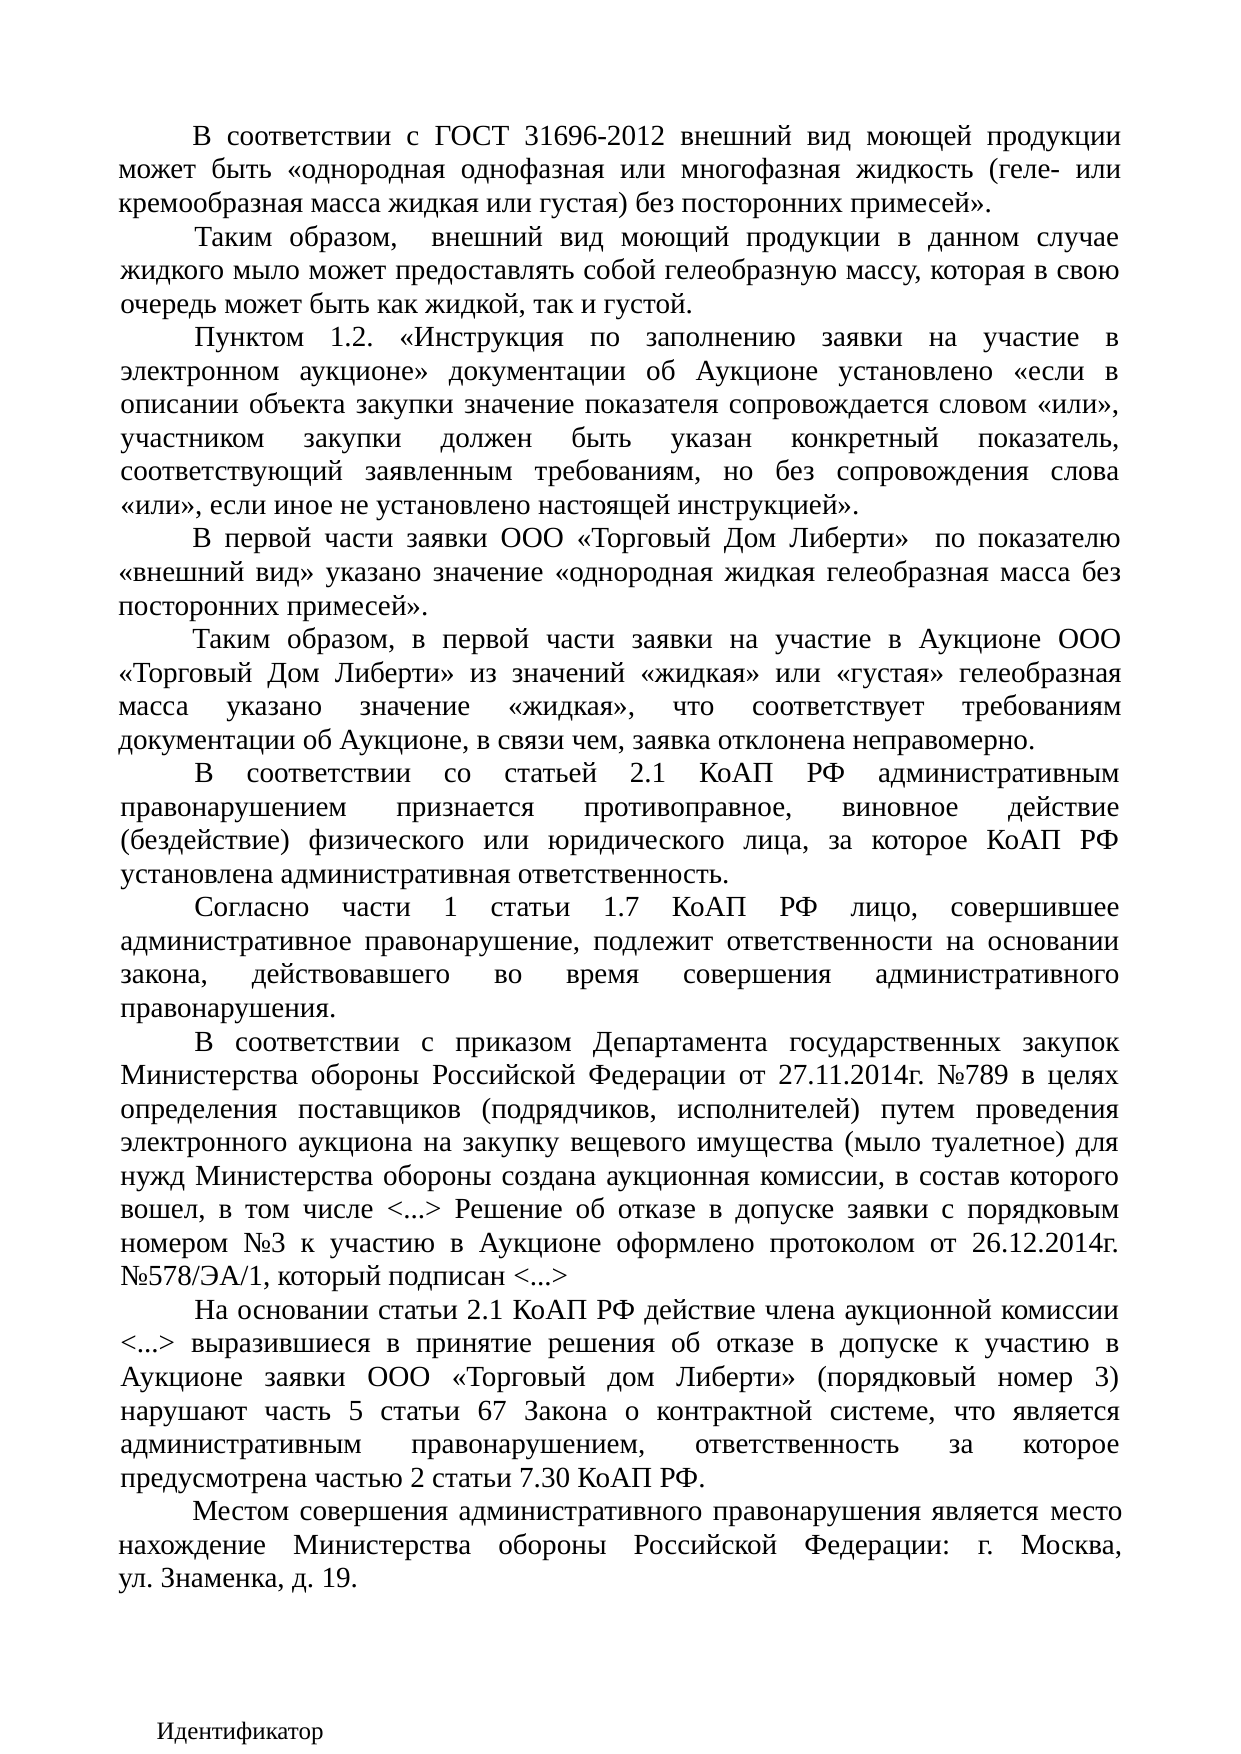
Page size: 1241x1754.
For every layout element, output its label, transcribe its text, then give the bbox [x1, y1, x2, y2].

text В соответствии со статьей 2.1 КоАП РФ административным правонарушением признается противоправное, виновное действие (бездействие) физического или юридического лица, за которое КоАП РФ установлена административная ответственность. [120, 755, 1120, 889]
text Таким образом, внешний вид моющий продукции в данном случае жидкого мыло может предоставлять собой гелеобразную массу, которая в свою очередь может быть как жидкой, так и густой. [120, 219, 1120, 319]
text Согласно части 1 статьи 1.7 КоАП РФ лицо, совершившее административное правонарушение, подлежит ответственности на основании закона, действовавшего во время совершения административного правонарушения. [120, 889, 1120, 1024]
text На основании статьи 2.1 КоАП РФ действие члена аукционной комиссии <...> выразившиеся в принятие решения об отказе в допуске к участию в Аукционе заявки ООО «Торговый дом Либерти» (порядковый номер 3) нарушают часть 5 статьи 67 Закона о контрактной системе, что является административным правонарушением, ответственность за которое предусмотрена частью 2 статьи 7.30 КоАП РФ. [120, 1292, 1120, 1493]
text В первой части заявки ООО «Торговый Дом Либерти» по показателю «внешний вид» указано значение «однородная жидкая гелеобразная масса без посторонних примесей». [118, 521, 1122, 621]
text В соответствии с приказом Департамента государственных закупок Министерства обороны Российской Федерации от 27.11.2014г. №789 в целях определения поставщиков (подрядчиков, исполнителей) путем проведения электронного аукциона на закупку вещевого имущества (мыло туалетное) для нужд Министерства обороны создана аукционная комиссии, в состав которого вошел, в том числе <...> Решение об отказе в допуске заявки с порядковым номером №3 к участию в Аукционе оформлено протоколом от 26.12.2014г. №578/ЭА/1, который подписан <...> [120, 1024, 1120, 1292]
text Местом совершения административного правонарушения является место нахождение Министерства обороны Российской Федерации: г. Москва, ул. Знаменка, д. 19. [118, 1493, 1122, 1594]
text Пунктом 1.2. «Инструкция по заполнению заявки на участие в электронном аукционе» документации об Аукционе установлено «если в описании объекта закупки значение показателя сопровождается словом «или», участником закупки должен быть указан конкретный показатель, соответствующий заявленным требованиям, но без сопровождения слова «или», если иное не установлено настоящей инструкцией». [120, 319, 1120, 521]
text Таким образом, в первой части заявки на участие в Аукционе ООО «Торговый Дом Либерти» из значений «жидкая» или «густая» гелеобразная масса указано значение «жидкая», что соответствует требованиям документации об Аукционе, в связи чем, заявка отклонена неправомерно. [118, 621, 1122, 755]
text В соответствии с ГОСТ 31696-2012 внешний вид моющей продукции может быть «однородная однофазная или многофазная жидкость (геле- или кремообразная масса жидкая или густая) без посторонних примесей». [118, 118, 1122, 219]
